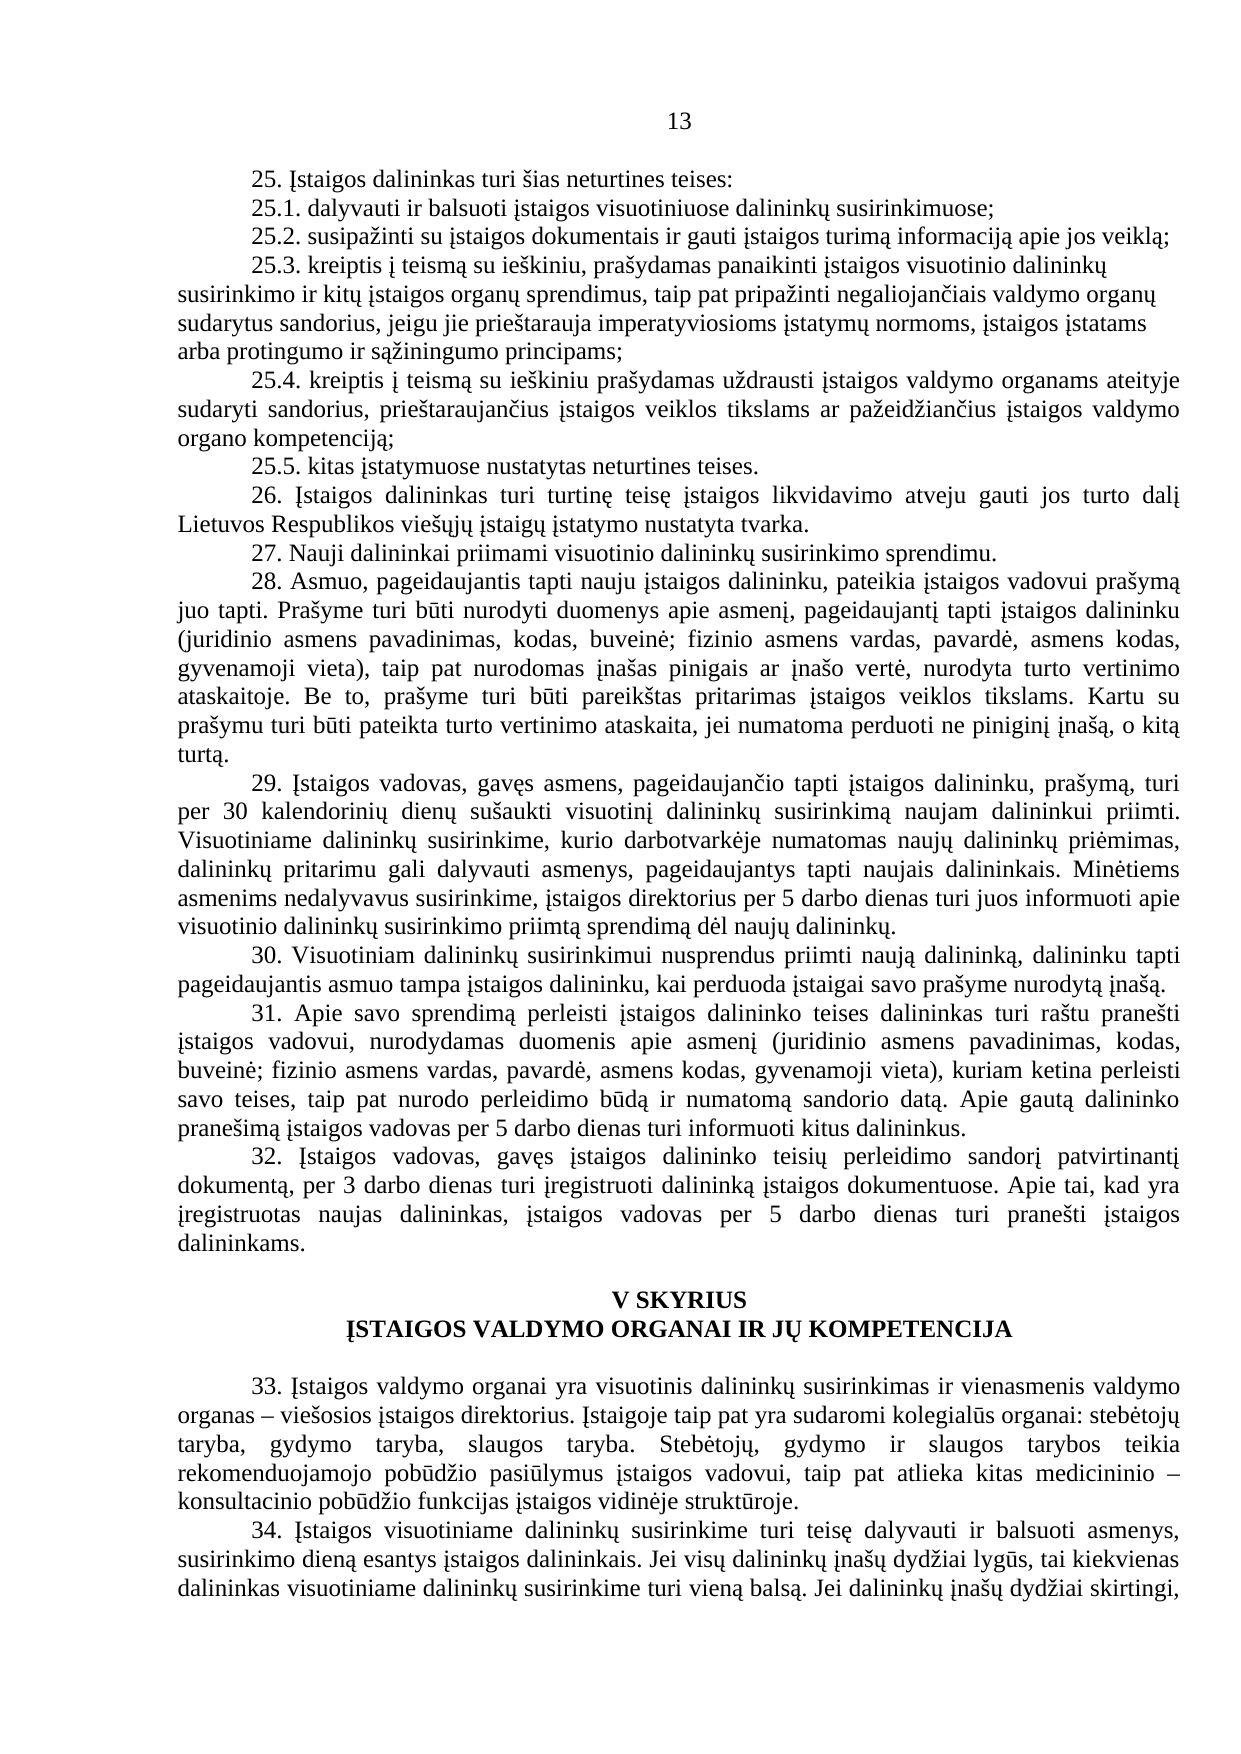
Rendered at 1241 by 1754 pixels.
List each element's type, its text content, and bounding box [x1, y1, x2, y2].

text V SKYRIUS [177, 1285, 1181, 1314]
text 29. Įstaigos vadovas, gavęs asmens, pageidaujančio tapti įstaigos dalininku, prašymą, turi per 30 kalendorinių dienų sušaukti visuotinį dalininkų susirinkimą naujam dalininkui priimti. Visuotiniame dalininkų susirinkime, kurio darbotvarkėje numatomas naujų dalininkų priėmimas, dalininkų pritarimu gali dalyvauti asmenys, pageidaujantys tapti naujais dalininkais. Minėtiems asmenims nedalyvavus susirinkime, įstaigos direktorius per 5 darbo dienas turi juos informuoti apie visuotinio dalininkų susirinkimo priimtą sprendimą dėl naujų dalininkų. [177, 768, 1181, 940]
text ĮSTAIGOS VALDYMO ORGANAI IR JŲ KOMPETENCIJA [177, 1314, 1181, 1343]
text 25. Įstaigos dalininkas turi šias neturtines teises: [177, 164, 1181, 193]
text 25.4. kreiptis į teismą su ieškiniu prašydamas uždrausti įstaigos valdymo organams ateityje sudaryti sandorius, prieštaraujančius įstaigos veiklos tikslams ar pažeidžiančius įstaigos valdymo organo kompetenciją; [177, 365, 1181, 451]
text 25.5. kitas įstatymuose nustatytas neturtines teises. [177, 451, 1181, 480]
text 31. Apie savo sprendimą perleisti įstaigos dalininko teises dalininkas turi raštu pranešti įstaigos vadovui, nurodydamas duomenis apie asmenį (juridinio asmens pavadinimas, kodas, buveinė; fizinio asmens vardas, pavardė, asmens kodas, gyvenamoji vieta), kuriam ketina perleisti savo teises, taip pat nurodo perleidimo būdą ir numatomą sandorio datą. Apie gautą dalininko pranešimą įstaigos vadovas per 5 darbo dienas turi informuoti kitus dalininkus. [177, 998, 1181, 1141]
text 25.3. kreiptis į teismą su ieškiniu, prašydamas panaikinti įstaigos visuotinio dalininkų susirinkimo ir kitų įstaigos organų sprendimus, taip pat pripažinti negaliojančiais valdymo organų sudarytus sandorius, jeigu jie prieštarauja imperatyviosioms įstatymų normoms, įstaigos įstatams arba protingumo ir sąžiningumo principams; [177, 250, 1190, 365]
text 26. Įstaigos dalininkas turi turtinę teisę įstaigos likvidavimo atveju gauti jos turto dalį Lietuvos Respublikos viešųjų įstaigų įstatymo nustatyta tvarka. [177, 480, 1181, 538]
text 25.1. dalyvauti ir balsuoti įstaigos visuotiniuose dalininkų susirinkimuose; [177, 193, 1181, 221]
text 34. Įstaigos visuotiniame dalininkų susirinkime turi teisę dalyvauti ir balsuoti asmenys, susirinkimo dieną esantys įstaigos dalininkais. Jei visų dalininkų įnašų dydžiai lygūs, tai kiekvienas dalininkas visuotiniame dalininkų susirinkime turi vieną balsą. Jei dalininkų įnašų dydžiai skirtingi, [177, 1515, 1181, 1601]
text 32. Įstaigos vadovas, gavęs įstaigos dalininko teisių perleidimo sandorį patvirtinantį dokumentą, per 3 darbo dienas turi įregistruoti dalininką įstaigos dokumentuose. Apie tai, kad yra įregistruotas naujas dalininkas, įstaigos vadovas per 5 darbo dienas turi pranešti įstaigos dalininkams. [177, 1141, 1181, 1256]
text 28. Asmuo, pageidaujantis tapti nauju įstaigos dalininku, pateikia įstaigos vadovui prašymą juo tapti. Prašyme turi būti nurodyti duomenys apie asmenį, pageidaujantį tapti įstaigos dalininku (juridinio asmens pavadinimas, kodas, buveinė; fizinio asmens vardas, pavardė, asmens kodas, gyvenamoji vieta), taip pat nurodomas įnašas pinigais ar įnašo vertė, nurodyta turto vertinimo ataskaitoje. Be to, prašyme turi būti pareikštas pritarimas įstaigos veiklos tikslams. Kartu su prašymu turi būti pateikta turto vertinimo ataskaita, jei numatoma perduoti ne piniginį įnašą, o kitą turtą. [177, 566, 1181, 768]
text 30. Visuotiniam dalininkų susirinkimui nusprendus priimti naują dalininką, dalininku tapti pageidaujantis asmuo tampa įstaigos dalininku, kai perduoda įstaigai savo prašyme nurodytą įnašą. [177, 940, 1181, 998]
text 25.2. susipažinti su įstaigos dokumentais ir gauti įstaigos turimą informaciją apie jos veiklą; [177, 221, 1181, 250]
text 33. Įstaigos valdymo organai yra visuotinis dalininkų susirinkimas ir vienasmenis valdymo organas – viešosios įstaigos direktorius. Įstaigoje taip pat yra sudaromi kolegialūs organai: stebėtojų taryba, gydymo taryba, slaugos taryba. Stebėtojų, gydymo ir slaugos tarybos teikia rekomenduojamojo pobūdžio pasiūlymus įstaigos vadovui, taip pat atlieka kitas medicininio – konsultacinio pobūdžio funkcijas įstaigos vidinėje struktūroje. [177, 1371, 1181, 1515]
text 27. Nauji dalininkai priimami visuotinio dalininkų susirinkimo sprendimu. [177, 538, 1181, 566]
